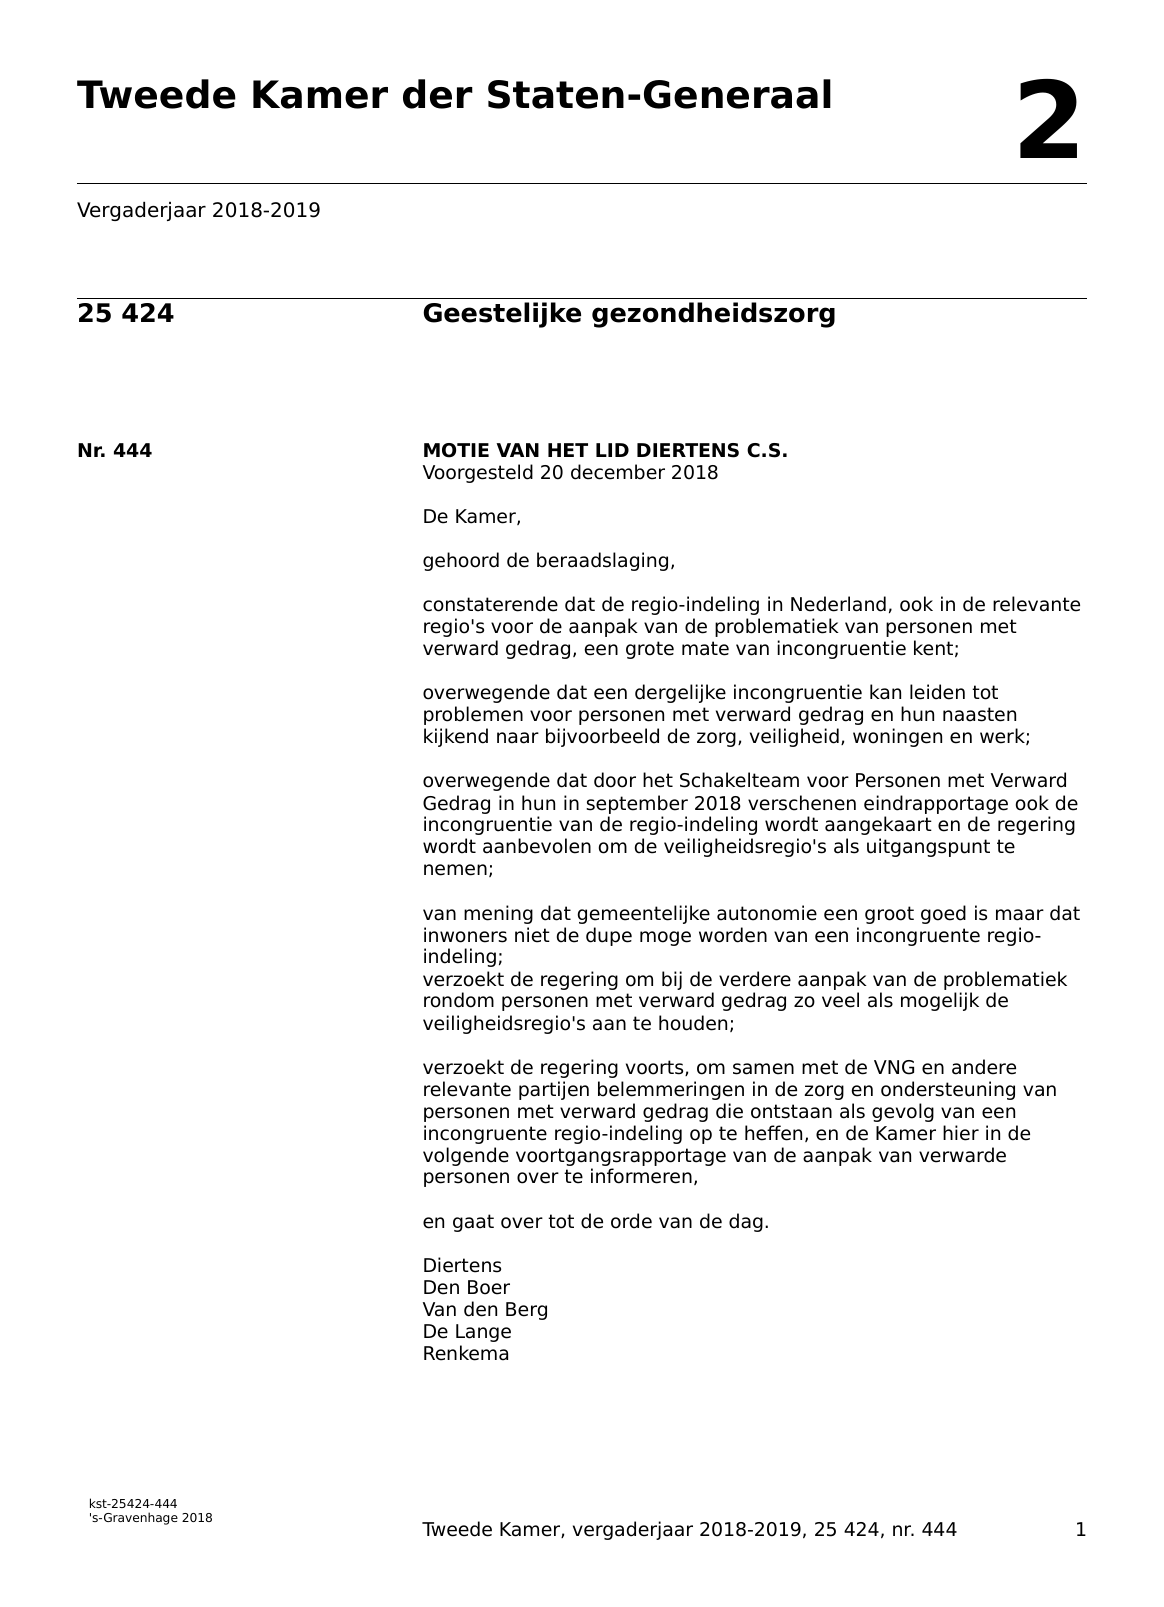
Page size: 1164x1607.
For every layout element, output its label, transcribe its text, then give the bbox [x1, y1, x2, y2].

text verzoekt de regering voorts, om samen met de VNG en andere relevante partijen belemmeringen in de zorg en ondersteuning van personen met verward gedrag die ontstaan als gevolg van een incongruente regio-indeling op te heffen, en de Kamer hier in de volgende voortgangsrapportage van de aanpak van verwarde personen over te informeren, [422, 1057, 1087, 1188]
text 's-Gravenhage 2018 [88, 1511, 323, 1525]
text constaterende dat de regio-indeling in Nederland, ook in de relevante regio's voor de aanpak van de problematiek van personen met verward gedrag, een grote mate van incongruentie kent; [422, 594, 1087, 660]
table_header 2 [886, 59, 1087, 183]
text De Lange [422, 1321, 1087, 1343]
text Van den Berg [422, 1299, 1087, 1321]
subtitle Nr. 444 MOTIE VAN HET LID DIERTENS C.S. [77, 440, 1087, 462]
table_cell Vergaderjaar 2018-2019 [77, 184, 1087, 298]
text gehoord de beraadslaging, [422, 550, 1087, 572]
subtitle 25 424 Geestelijke gezondheidszorg [77, 299, 1087, 329]
table_header Tweede Kamer der Staten-Generaal [77, 59, 886, 183]
text overwegende dat door het Schakelteam voor Personen met Verward Gedrag in hun in september 2018 verschenen eindrapportage ook de incongruentie van de regio-indeling wordt aangekaart en de regering wordt aanbevolen om de veiligheidsregio's als uitgangspunt te nemen; [422, 770, 1087, 880]
text kst-25424-444 [88, 1497, 323, 1511]
text Voorgesteld 20 december 2018 [422, 462, 1087, 484]
text Renkema [422, 1343, 1087, 1365]
text overwegende dat een dergelijke incongruentie kan leiden tot problemen voor personen met verward gedrag en hun naasten kijkend naar bijvoorbeeld de zorg, veiligheid, woningen en werk; [422, 682, 1087, 748]
text van mening dat gemeentelijke autonomie een groot goed is maar dat inwoners niet de dupe moge worden van een incongruente regio-indeling; [422, 902, 1087, 968]
text verzoekt de regering om bij de verdere aanpak van de problematiek rondom personen met verward gedrag zo veel als mogelijk de veiligheidsregio's aan te houden; [422, 968, 1087, 1034]
text Diertens [422, 1255, 1087, 1277]
text Den Boer [422, 1277, 1087, 1299]
text De Kamer, [422, 506, 1087, 528]
text en gaat over tot de orde van de dag. [422, 1211, 1087, 1233]
